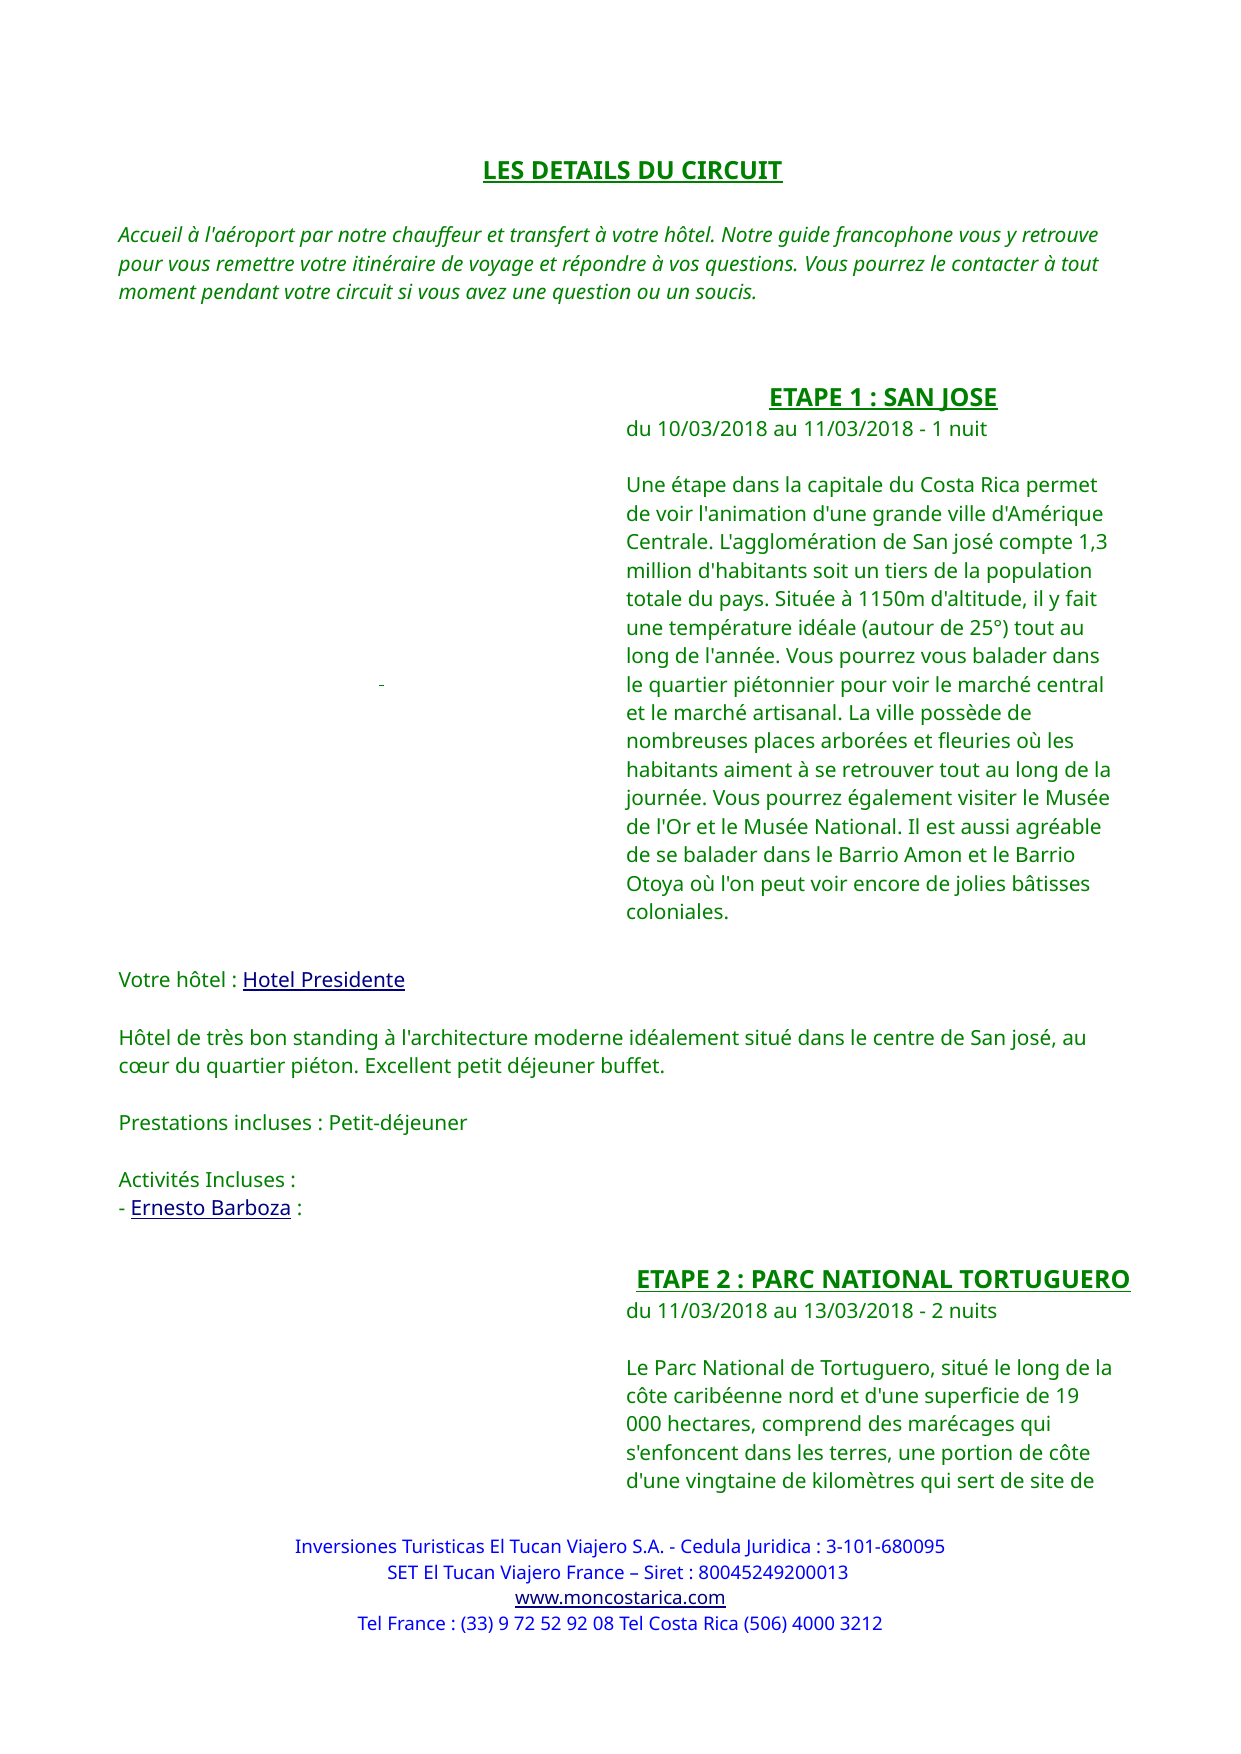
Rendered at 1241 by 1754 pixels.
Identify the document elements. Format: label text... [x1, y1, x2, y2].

text LES DETAILS DU CIRCUIT [118, 152, 1146, 186]
text Accueil à l'aéroport par notre chauffeur et transfert à votre hôtel. Notre guide francophone vous y retrouve pour vous remettre votre itinéraire de voyage et répondre à vos questions. Vous pourrez le contacter à tout moment pendant votre circuit si vous avez une question ou un soucis. [118, 221, 1146, 306]
table_header [118, 374, 620, 931]
text Activités Incluses : [118, 1165, 1122, 1193]
table_header ETAPE 2 : PARC NATIONAL TORTUGUERO du 11/03/2018 au 13/03/2018 - 2 nuits Le Parc National de Tortuguero, situé le long de la côte caribéenne nord et d'une superficie de 19 000 hectares, comprend des marécages qui s'enfoncent dans les terres, une portion de côte d'une vingtaine de kilomètres qui sert de site de ponte aux tortues et une portion d'eaux territoriales. Le Parc est composé d'un labyrinthe de canaux qui permettent d'observer la faune et la flore depuis des petits bateaux à moteur. Le parc protège la reproduction des tortues vertes. Vous assisterez à la ponte des tortues vertes (Juin à Octobre) ou des tortues luth géantes (mi-février à juillet) ou assisterez à l'éclosion et le retour à la mer des bébés tortues. Vous pourrez admirer plus de 300 espèces d'oiseaux dont le fameux toucan, 57 espèces d'amphibiens, 111 espèces de reptiles et 60 espèces de mammifères dont les jaguars, tapirs, ocelots, crocodiles... Le village de Tortuguero est un village pittoresque qui s'étend entre la mer des caraibes et le canal principal. Tous les logdes de Tortuguero sont isolés entre canaux et forêt, on y accède uniquement en bateau depuis les ports de la Pavona ou Cano Banco ou depuis l'aéroport de Tortuguero. Ils proposent tous des formules tout inclus : transport depuis San José en bus puis bateau, repas, guide, logement et excursion. [620, 1256, 1122, 1501]
text Hôtel de très bon standing à l'architecture moderne idéalement situé dans le centre de San josé, au cœur du quartier piéton. Excellent petit déjeuner buffet. [118, 1023, 1122, 1079]
text - Ernesto Barboza : [118, 1193, 1122, 1222]
table_header ETAPE 1 : SAN JOSE du 10/03/2018 au 11/03/2018 - 1 nuit Une étape dans la capitale du Costa Rica permet de voir l'animation d'une grande ville d'Amérique Centrale. L'agglomération de San josé compte 1,3 million d'habitants soit un tiers de la population totale du pays. Située à 1150m d'altitude, il y fait une température idéale (autour de 25°) tout au long de l'année. Vous pourrez vous balader dans le quartier piétonnier pour voir le marché central et le marché artisanal. La ville possède de nombreuses places arborées et fleuries où les habitants aiment à se retrouver tout au long de la journée. Vous pourrez également visiter le Musée de l'Or et le Musée National. Il est aussi agréable de se balader dans le Barrio Amon et le Barrio Otoya où l'on peut voir encore de jolies bâtisses coloniales. [620, 374, 1122, 931]
text Prestations incluses : Petit-déjeuner [118, 1108, 1122, 1137]
text Votre hôtel : Hotel Presidente [118, 965, 1122, 994]
table_header [118, 1256, 620, 1501]
